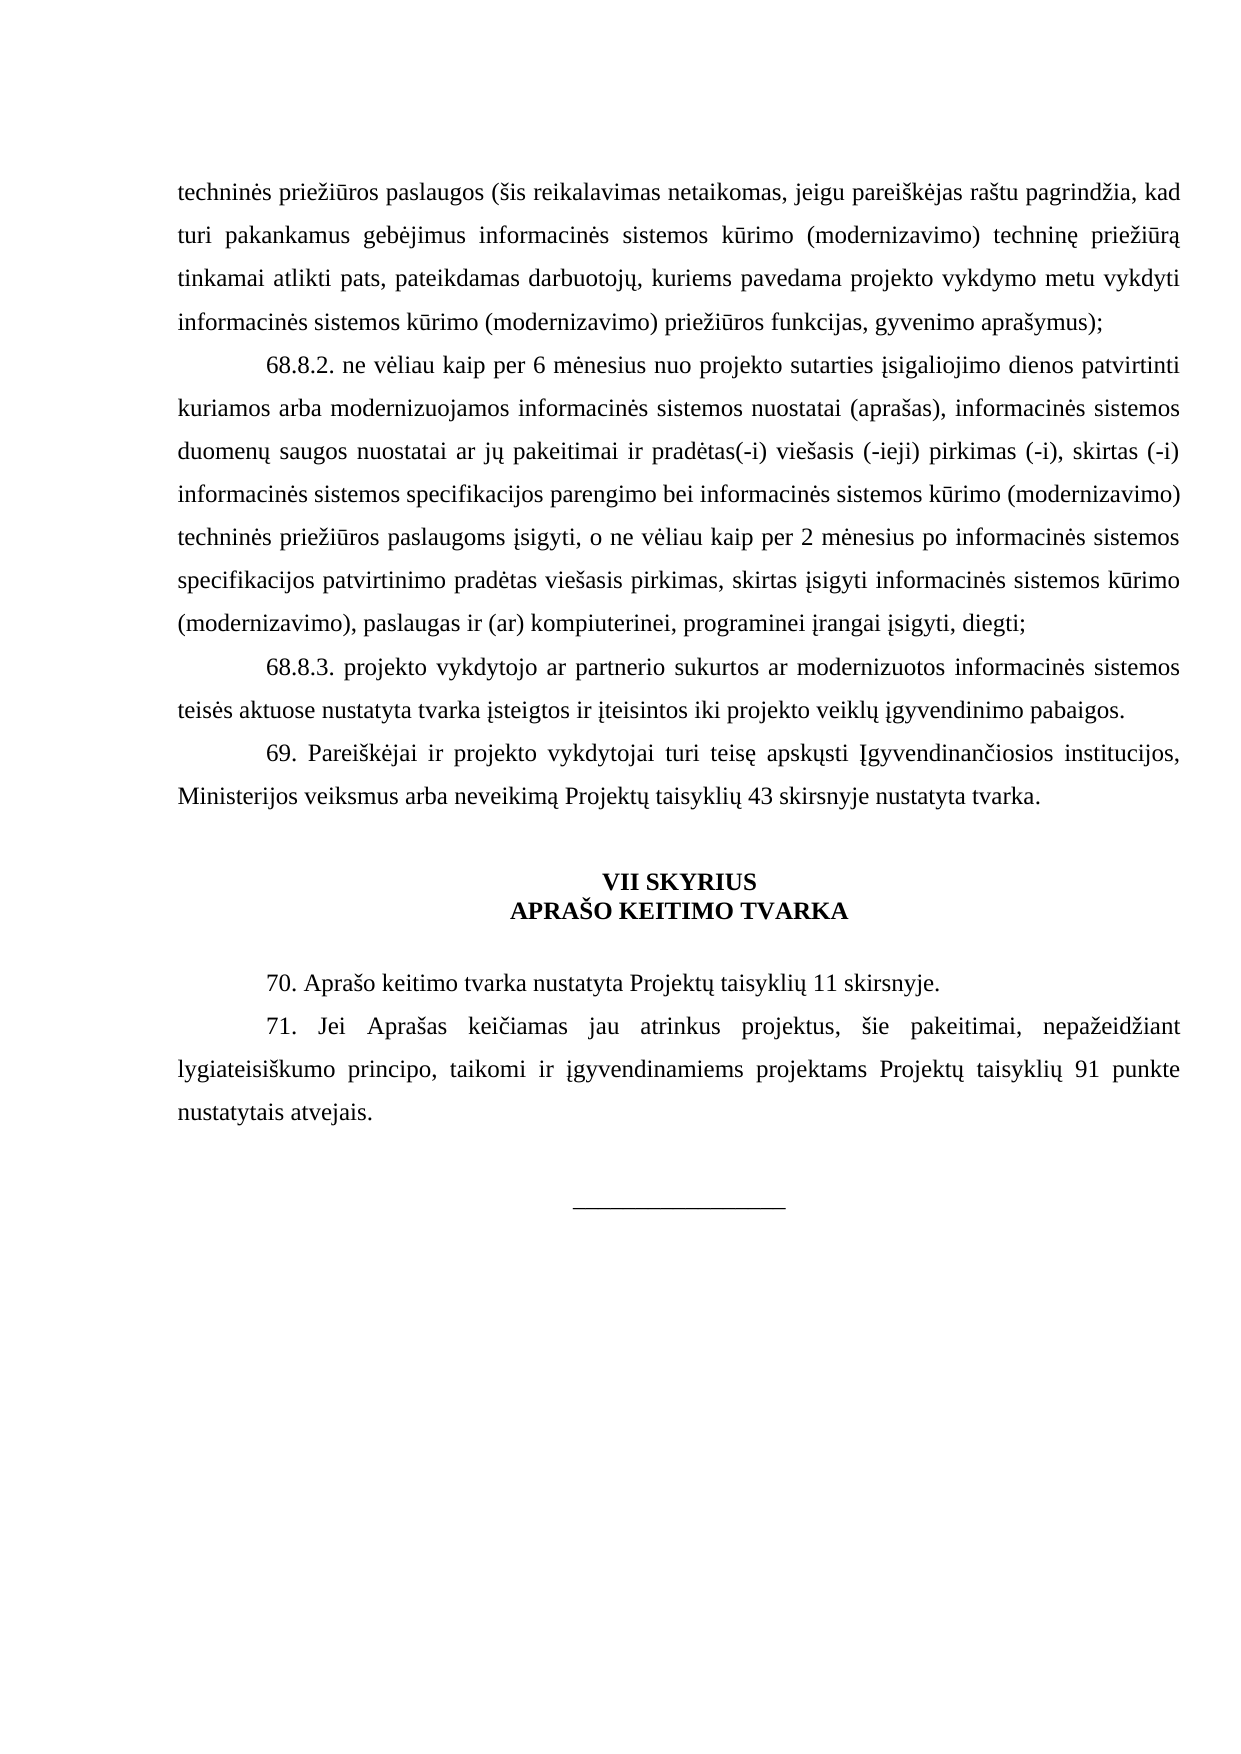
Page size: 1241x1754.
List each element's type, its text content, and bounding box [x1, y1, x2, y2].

text 68.8.3. projekto vykdytojo ar partnerio sukurtos ar modernizuotos informacinės sistemos teisės aktuose nustatyta tvarka įsteigtos ir įteisintos iki projekto veiklų įgyvendinimo pabaigos. [177, 652, 1181, 723]
text 71. Jei Aprašas keičiamas jau atrinkus projektus, šie pakeitimai, nepažeidžiant lygiateisiškumo principo, taikomi ir įgyvendinamiems projektams Projektų taisyklių 91 punkte nustatytais atvejais. [177, 1011, 1181, 1126]
text APRAŠO KEITIMO TVARKA [177, 896, 1181, 925]
text 70. Aprašo keitimo tvarka nustatyta Projektų taisyklių 11 skirsnyje. [177, 968, 1181, 997]
text _________________ [177, 1183, 1181, 1212]
text techninės priežiūros paslaugos (šis reikalavimas netaikomas, jeigu pareiškėjas raštu pagrindžia, kad turi pakankamus gebėjimus informacinės sistemos kūrimo (modernizavimo) techninę priežiūrą tinkamai atlikti pats, pateikdamas darbuotojų, kuriems pavedama projekto vykdymo metu vykdyti informacinės sistemos kūrimo (modernizavimo) priežiūros funkcijas, gyvenimo aprašymus); [177, 177, 1181, 335]
text 68.8.2. ne vėliau kaip per 6 mėnesius nuo projekto sutarties įsigaliojimo dienos patvirtinti kuriamos arba modernizuojamos informacinės sistemos nuostatai (aprašas), informacinės sistemos duomenų saugos nuostatai ar jų pakeitimai ir pradėtas(-i) viešasis (-ieji) pirkimas (-i), skirtas (-i) informacinės sistemos specifikacijos parengimo bei informacinės sistemos kūrimo (modernizavimo) techninės priežiūros paslaugoms įsigyti, o ne vėliau kaip per 2 mėnesius po informacinės sistemos specifikacijos patvirtinimo pradėtas viešasis pirkimas, skirtas įsigyti informacinės sistemos kūrimo (modernizavimo), paslaugas ir (ar) kompiuterinei, programinei įrangai įsigyti, diegti; [177, 350, 1181, 637]
text 69. Pareiškėjai ir projekto vykdytojai turi teisę apskųsti Įgyvendinančiosios institucijos, Ministerijos veiksmus arba neveikimą Projektų taisyklių 43 skirsnyje nustatyta tvarka. [177, 738, 1181, 810]
text VII SKYRIUS [177, 867, 1181, 896]
